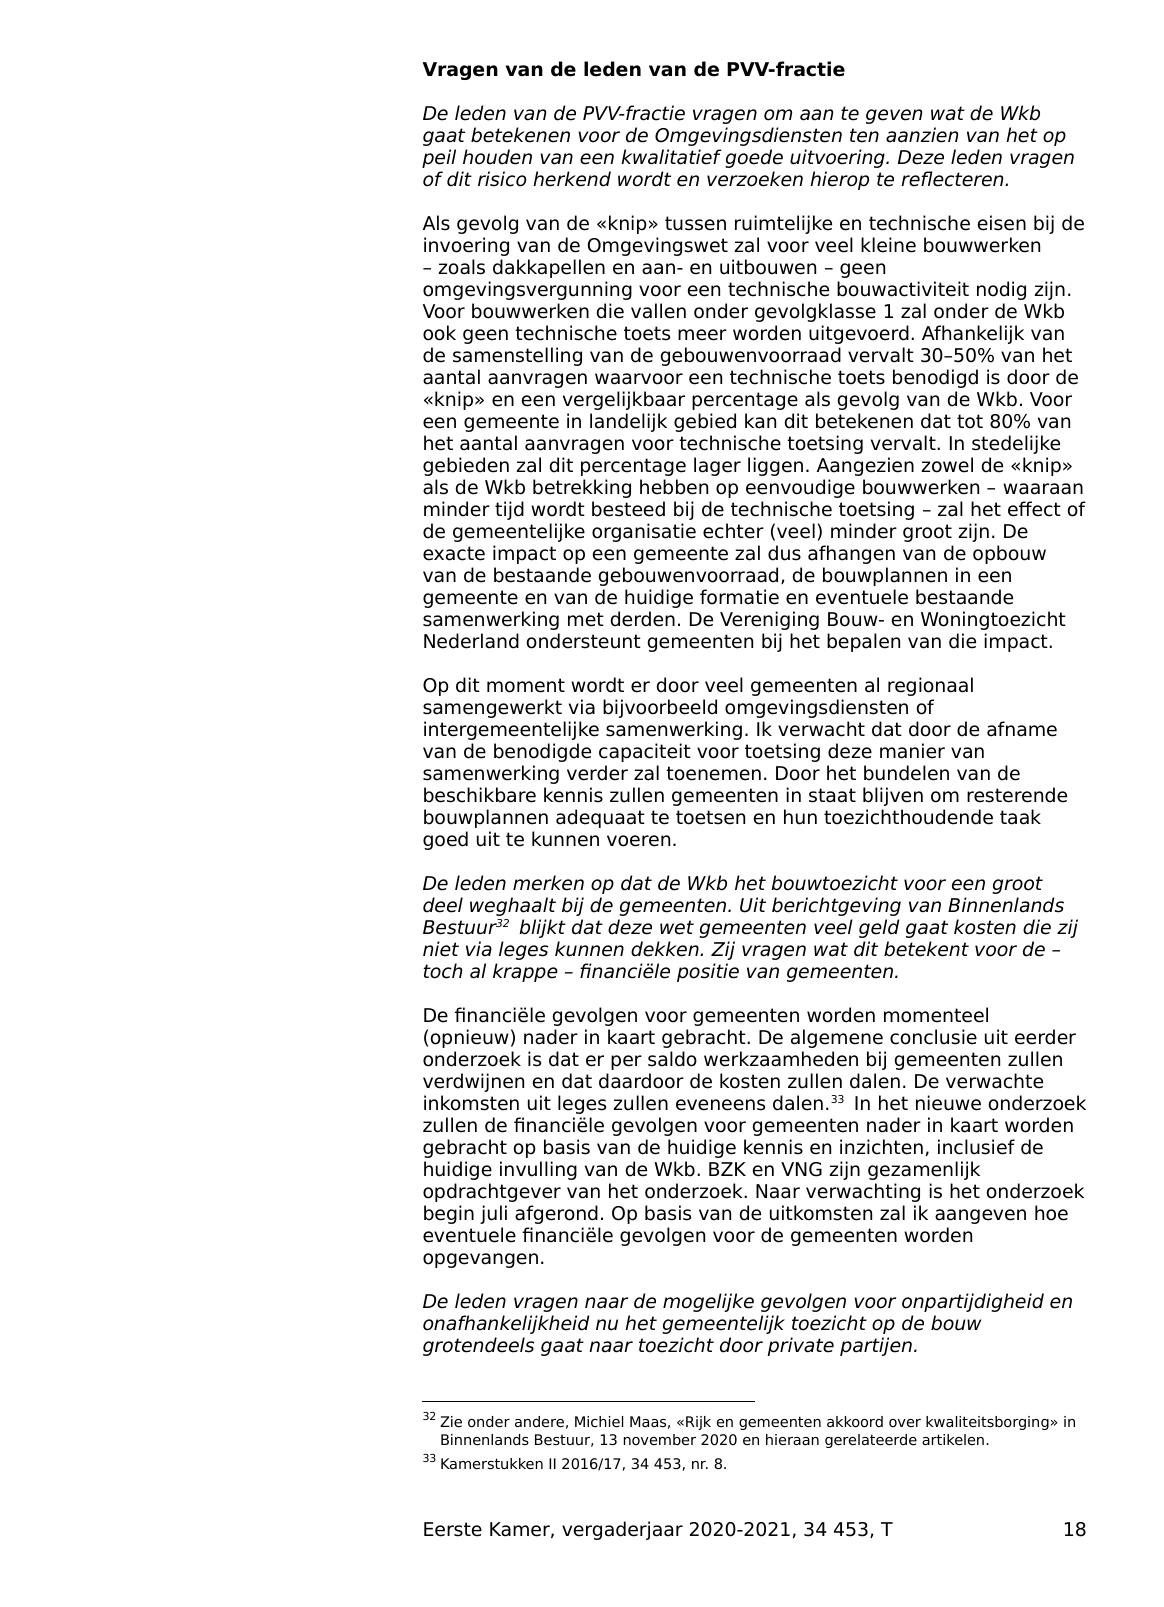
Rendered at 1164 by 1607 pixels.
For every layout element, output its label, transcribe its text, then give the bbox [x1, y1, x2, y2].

text Als gevolg van de «knip» tussen ruimtelijke en technische eisen bij de invoering van de Omgevingswet zal voor veel kleine bouwwerken – zoals dakkapellen en aan- en uitbouwen – geen omgevingsvergunning voor een technische bouwactiviteit nodig zijn. Voor bouwwerken die vallen onder gevolgklasse 1 zal onder de Wkb ook geen technische toets meer worden uitgevoerd. Afhankelijk van de samenstelling van de gebouwenvoorraad vervalt 30–50% van het aantal aanvragen waarvoor een technische toets benodigd is door de «knip» en een vergelijkbaar percentage als gevolg van de Wkb. Voor een gemeente in landelijk gebied kan dit betekenen dat tot 80% van het aantal aanvragen voor technische toetsing vervalt. In stedelijke gebieden zal dit percentage lager liggen. Aangezien zowel de «knip» als de Wkb betrekking hebben op eenvoudige bouwwerken – waaraan minder tijd wordt besteed bij de technische toetsing – zal het effect of de gemeentelijke organisatie echter (veel) minder groot zijn. De exacte impact op een gemeente zal dus afhangen van de opbouw van de bestaande gebouwenvoorraad, de bouwplannen in een gemeente en van de huidige formatie en eventuele bestaande samenwerking met derden. De Vereniging Bouw- en Woningtoezicht Nederland ondersteunt gemeenten bij het bepalen van die impact. [422, 213, 1087, 653]
text De leden merken op dat de Wkb het bouwtoezicht voor een groot deel weghaalt bij de gemeenten. Uit berichtgeving van Binnenlands Bestuur blijkt dat deze wet gemeenten veel geld gaat kosten die zij niet via leges kunnen dekken. Zij vragen wat dit betekent voor de – toch al krappe – financiële positie van gemeenten. [422, 873, 1087, 983]
text Kamerstukken II 2016/17, 34 453, nr. 8. [422, 1452, 1087, 1474]
text Op dit moment wordt er door veel gemeenten al regionaal samengewerkt via bijvoorbeeld omgevingsdiensten of intergemeentelijke samenwerking. Ik verwacht dat door de afname van de benodigde capaciteit voor toetsing deze manier van samenwerking verder zal toenemen. Door het bundelen van de beschikbare kennis zullen gemeenten in staat blijven om resterende bouwplannen adequaat te toetsen en hun toezichthoudende taak goed uit te kunnen voeren. [422, 675, 1087, 851]
text Zie onder andere, Michiel Maas, «Rijk en gemeenten akkoord over kwaliteitsborging» in Binnenlands Bestuur, 13 november 2020 en hieraan gerelateerde artikelen. [422, 1410, 1087, 1449]
text De leden van de PVV-fractie vragen om aan te geven wat de Wkb gaat betekenen voor de Omgevingsdiensten ten aanzien van het op peil houden van een kwalitatief goede uitvoering. Deze leden vragen of dit risico herkend wordt en verzoeken hierop te reflecteren. [422, 103, 1087, 191]
text De leden vragen naar de mogelijke gevolgen voor onpartijdigheid en onafhankelijkheid nu het gemeentelijk toezicht op de bouw grotendeels gaat naar toezicht door private partijen. [422, 1291, 1087, 1357]
text De financiële gevolgen voor gemeenten worden momenteel (opnieuw) nader in kaart gebracht. De algemene conclusie uit eerder onderzoek is dat er per saldo werkzaamheden bij gemeenten zullen verdwijnen en dat daardoor de kosten zullen dalen. De verwachte inkomsten uit leges zullen eveneens dalen. In het nieuwe onderzoek zullen de financiële gevolgen voor gemeenten nader in kaart worden gebracht op basis van de huidige kennis en inzichten, inclusief de huidige invulling van de Wkb. BZK en VNG zijn gezamenlijk opdrachtgever van het onderzoek. Naar verwachting is het onderzoek begin juli afgerond. Op basis van de uitkomsten zal ik aangeven hoe eventuele financiële gevolgen voor de gemeenten worden opgevangen. [422, 1005, 1087, 1269]
subtitle Vragen van de leden van de PVV-fractie [422, 59, 1087, 81]
